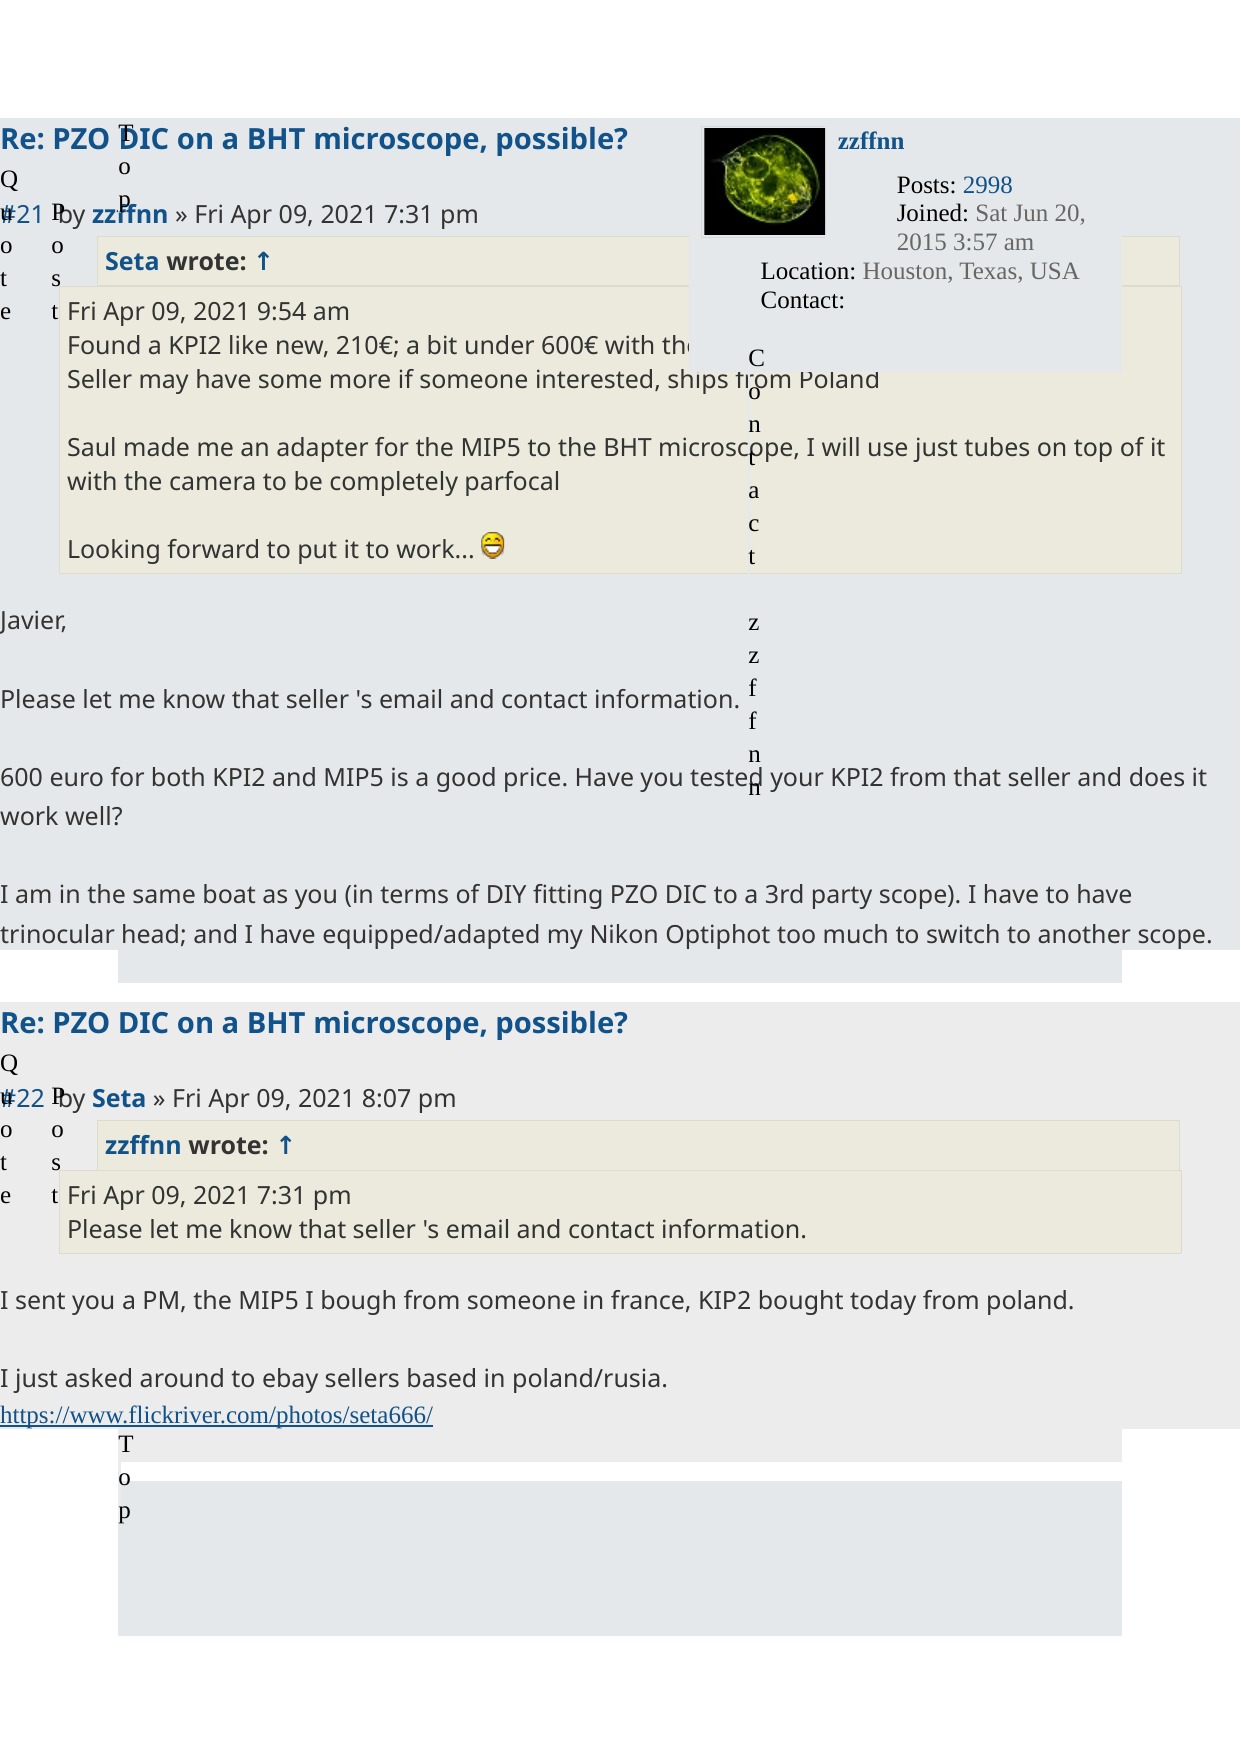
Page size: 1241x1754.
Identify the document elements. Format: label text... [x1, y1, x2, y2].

text #21 by zzffnn » Fri Apr 09, 2021 7:31 pm [1122, 197, 1240, 231]
subtitle Re: PZO DIC on a BHT microscope, possible? [0, 118, 118, 158]
text Javier, Please let me know that seller 's email and contact information. 600 euro for both KPI2 and MIP5 is a good price. Have you tested your KPI2 from that seller and does it work well? I am in the same boat as you (in terms of DIY fitting PZO DIC to a 3rd party scope). I have to have trinocular head; and I have equipped/adapted my Nikon Optiphot too much to switch to another scope. [0, 603, 1240, 950]
text Please let me know that seller 's email and contact information. [60, 1204, 1181, 1253]
text Fri Apr 09, 2021 7:31 pm [60, 1171, 1181, 1204]
text #21 by zzffnn » Fri Apr 09, 2021 7:31 pm [54, 197, 689, 231]
text zzffnn wrote: ↑ [98, 1121, 1179, 1170]
list Contact: [760, 285, 1122, 313]
text I sent you a PM, the MIP5 I bough from someone in france, KIP2 bought today from poland. I just asked around to ebay sellers based in poland/rusia. [0, 1283, 1240, 1395]
list Joined: Sat Jun 20, 2015 3:57 am [760, 198, 1122, 256]
text #22 by Seta » Fri Apr 09, 2021 8:07 pm [2, 1081, 51, 1115]
list Location: Houston, Texas, USA [760, 256, 1122, 285]
text [1122, 237, 1179, 285]
text Seta wrote: ↑ [98, 237, 689, 285]
text Found a KPI2 like new, 210€; a bit under 600€ with the MIP5 Seller may have some more if someone interested, ships from Poland Saul made me an adapter for the MIP5 to the BHT microscope, I will use just tubes on top of it with the camera to be completely parfocal Looking forward to put it to work... [750, 320, 1181, 573]
picture [481, 532, 505, 559]
text #22 by Seta » Fri Apr 09, 2021 8:07 pm [54, 1081, 1240, 1115]
text [1122, 287, 1181, 320]
subtitle Re: PZO DIC on a BHT microscope, possible? [0, 1002, 965, 1042]
subtitle zzffnn [702, 126, 1122, 237]
text Found a KPI2 like new, 210€; a bit under 600€ with the MIP5 Seller may have some more if someone interested, ships from Poland Saul made me an adapter for the MIP5 to the BHT microscope, I will use just tubes on top of it with the camera to be completely parfocal Looking forward to put it to work... [60, 320, 748, 573]
subtitle Re: PZO DIC on a BHT microscope, possible? [121, 118, 965, 158]
text https://www.flickriver.com/photos/seta666/ [0, 1400, 1240, 1429]
text #21 by zzffnn » Fri Apr 09, 2021 7:31 pm [2, 197, 51, 231]
text Fri Apr 09, 2021 9:54 am [60, 287, 689, 320]
picture [704, 128, 826, 235]
list Posts: 2998 [826, 170, 1122, 198]
